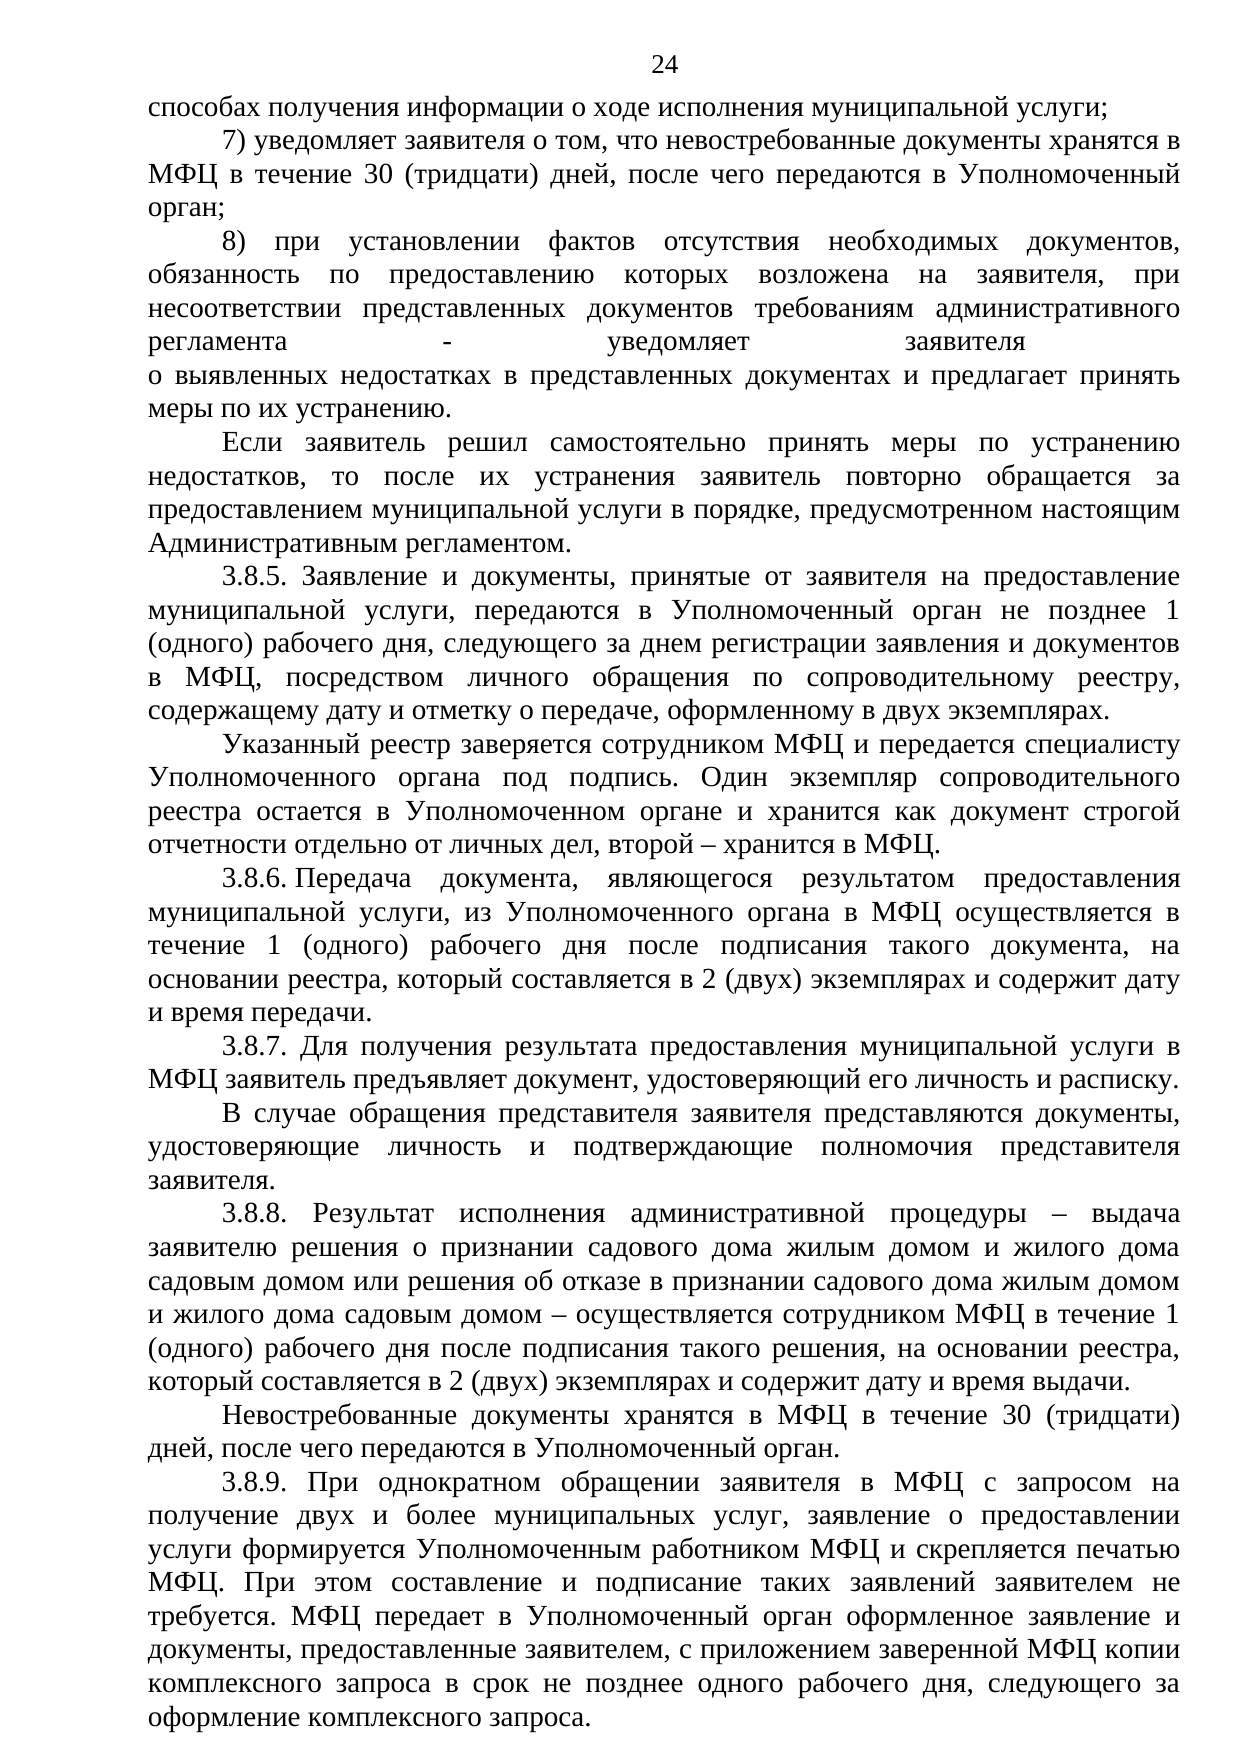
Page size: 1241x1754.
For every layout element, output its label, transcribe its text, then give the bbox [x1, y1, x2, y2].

text 3.8.9. При однократном обращении заявителя в МФЦ с запросом на получение двух и более муниципальных услуг, заявление о предоставлении услуги формируется Уполномоченным работником МФЦ и скрепляется печатью МФЦ. При этом составление и подписание таких заявлений заявителем не требуется. МФЦ передает в Уполномоченный орган оформленное заявление и документы, предоставленные заявителем, с приложением заверенной МФЦ копии комплексного запроса в срок не позднее одного рабочего дня, следующего за оформление комплексного запроса. [148, 1464, 1181, 1732]
text 7) уведомляет заявителя о том, что невостребованные документы хранятся в МФЦ в течение 30 (тридцати) дней, после чего передаются в Уполномоченный орган; [148, 122, 1181, 223]
text способах получения информации о ходе исполнения муниципальной услуги; [148, 89, 1181, 122]
text 3.8.6. Передача документа, являющегося результатом предоставления муниципальной услуги, из Уполномоченного органа в МФЦ осуществляется в течение 1 (одного) рабочего дня после подписания такого документа, на основании реестра, который составляется в 2 (двух) экземплярах и содержит дату и время передачи. [148, 860, 1181, 1028]
text Указанный реестр заверяется сотрудником МФЦ и передается специалисту Уполномоченного органа под подпись. Один экземпляр сопроводительного реестра остается в Уполномоченном органе и хранится как документ строгой отчетности отдельно от личных дел, второй – хранится в МФЦ. [148, 726, 1181, 860]
text Если заявитель решил самостоятельно принять меры по устранению недостатков, то после их устранения заявитель повторно обращается за предоставлением муниципальной услуги в порядке, предусмотренном настоящим Административным регламентом. [148, 424, 1181, 558]
text 8) при установлении фактов отсутствия необходимых документов, обязанность по предоставлению которых возложена на заявителя, при несоответствии представленных документов требованиям административного регламента - уведомляет заявителя о выявленных недостатках в представленных документах и предлагает принять меры по их устранению. [148, 223, 1181, 424]
text 3.8.5. Заявление и документы, принятые от заявителя на предоставление муниципальной услуги, передаются в Уполномоченный орган не позднее 1 (одного) рабочего дня, следующего за днем регистрации заявления и документов в МФЦ, посредством личного обращения по сопроводительному реестру, содержащему дату и отметку о передаче, оформленному в двух экземплярах. [148, 558, 1181, 726]
text В случае обращения представителя заявителя представляются документы, удостоверяющие личность и подтверждающие полномочия представителя заявителя. [148, 1095, 1181, 1196]
text Невостребованные документы хранятся в МФЦ в течение 30 (тридцати) дней, после чего передаются в Уполномоченный орган. [148, 1397, 1181, 1464]
text 3.8.8. Результат исполнения административной процедуры – выдача заявителю решения о признании садового дома жилым домом и жилого дома садовым домом или решения об отказе в признании садового дома жилым домом и жилого дома садовым домом – осуществляется сотрудником МФЦ в течение 1 (одного) рабочего дня после подписания такого решения, на основании реестра, который составляется в 2 (двух) экземплярах и содержит дату и время выдачи. [148, 1196, 1181, 1397]
text 3.8.7. Для получения результата предоставления муниципальной услуги в МФЦ заявитель предъявляет документ, удостоверяющий его личность и расписку. [148, 1028, 1181, 1095]
